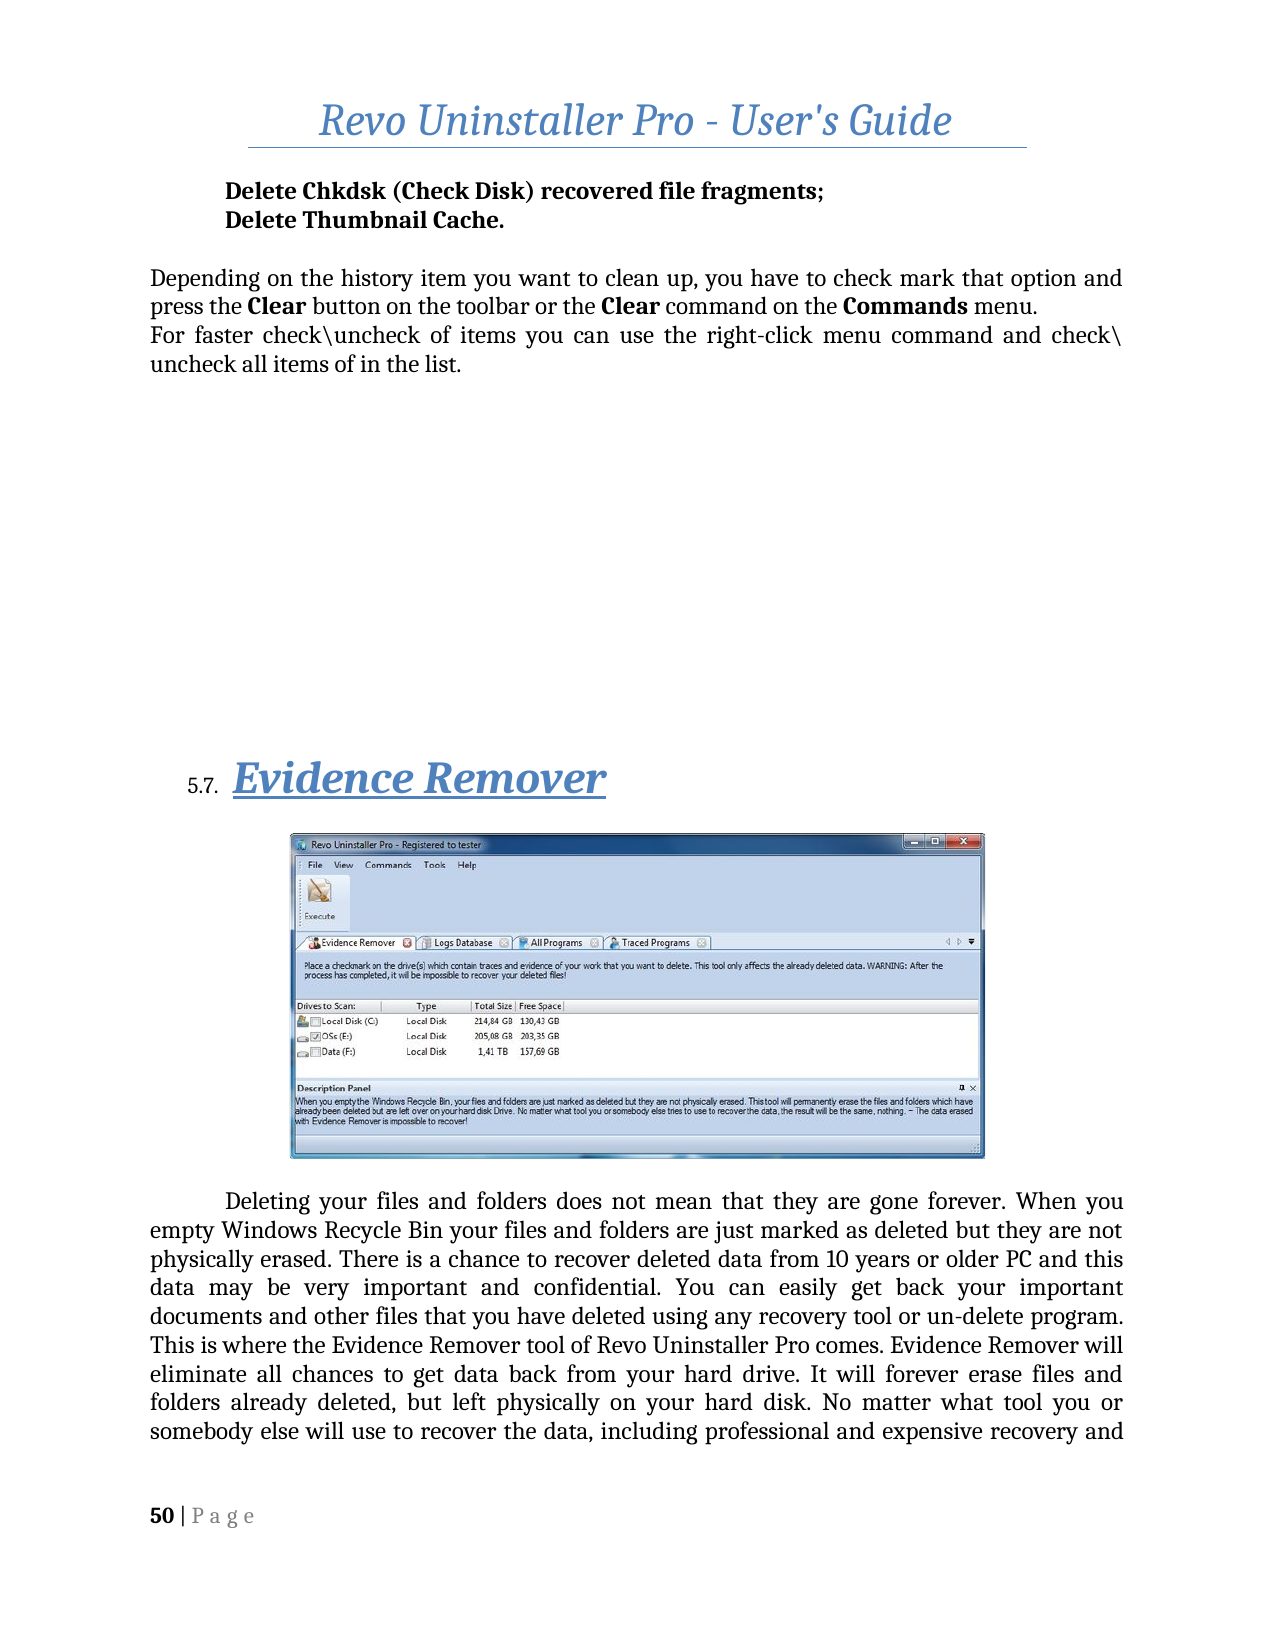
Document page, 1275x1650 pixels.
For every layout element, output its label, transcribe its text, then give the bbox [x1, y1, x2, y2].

list Evidence Remover [187, 752, 1125, 805]
text Depending on the history item you want to clean up, you have to check mark that option and press the Clear button on the toolbar or the Clear command on the Commands menu. [150, 263, 1125, 321]
text Delete Chkdsk (Check Disk) recovered file fragments; [150, 177, 1125, 206]
text For faster check\uncheck of items you can use the right-click menu command and check\uncheck all items of in the list. [150, 321, 1125, 378]
text Delete Thumbnail Cache. [150, 206, 1125, 235]
text Deleting your files and folders does not mean that they are gone forever. When you empty Windows Recycle Bin your files and folders are just marked as deleted but they are not physically erased. There is a chance to recover deleted data from 10 years or older PC and this data may be very important and confidential. You can easily get back your important documents and other files that you have deleted using any recovery tool or un-delete program. This is where the Evidence Remover tool of Revo Uninstaller Pro comes. Evidence Remover will eliminate all chances to get data back from your hard drive. It will forever erase files and folders already deleted, but left physically on your hard disk. No matter what tool you or somebody else will use to recover the data, including professional and expensive recovery and [150, 1187, 1125, 1446]
